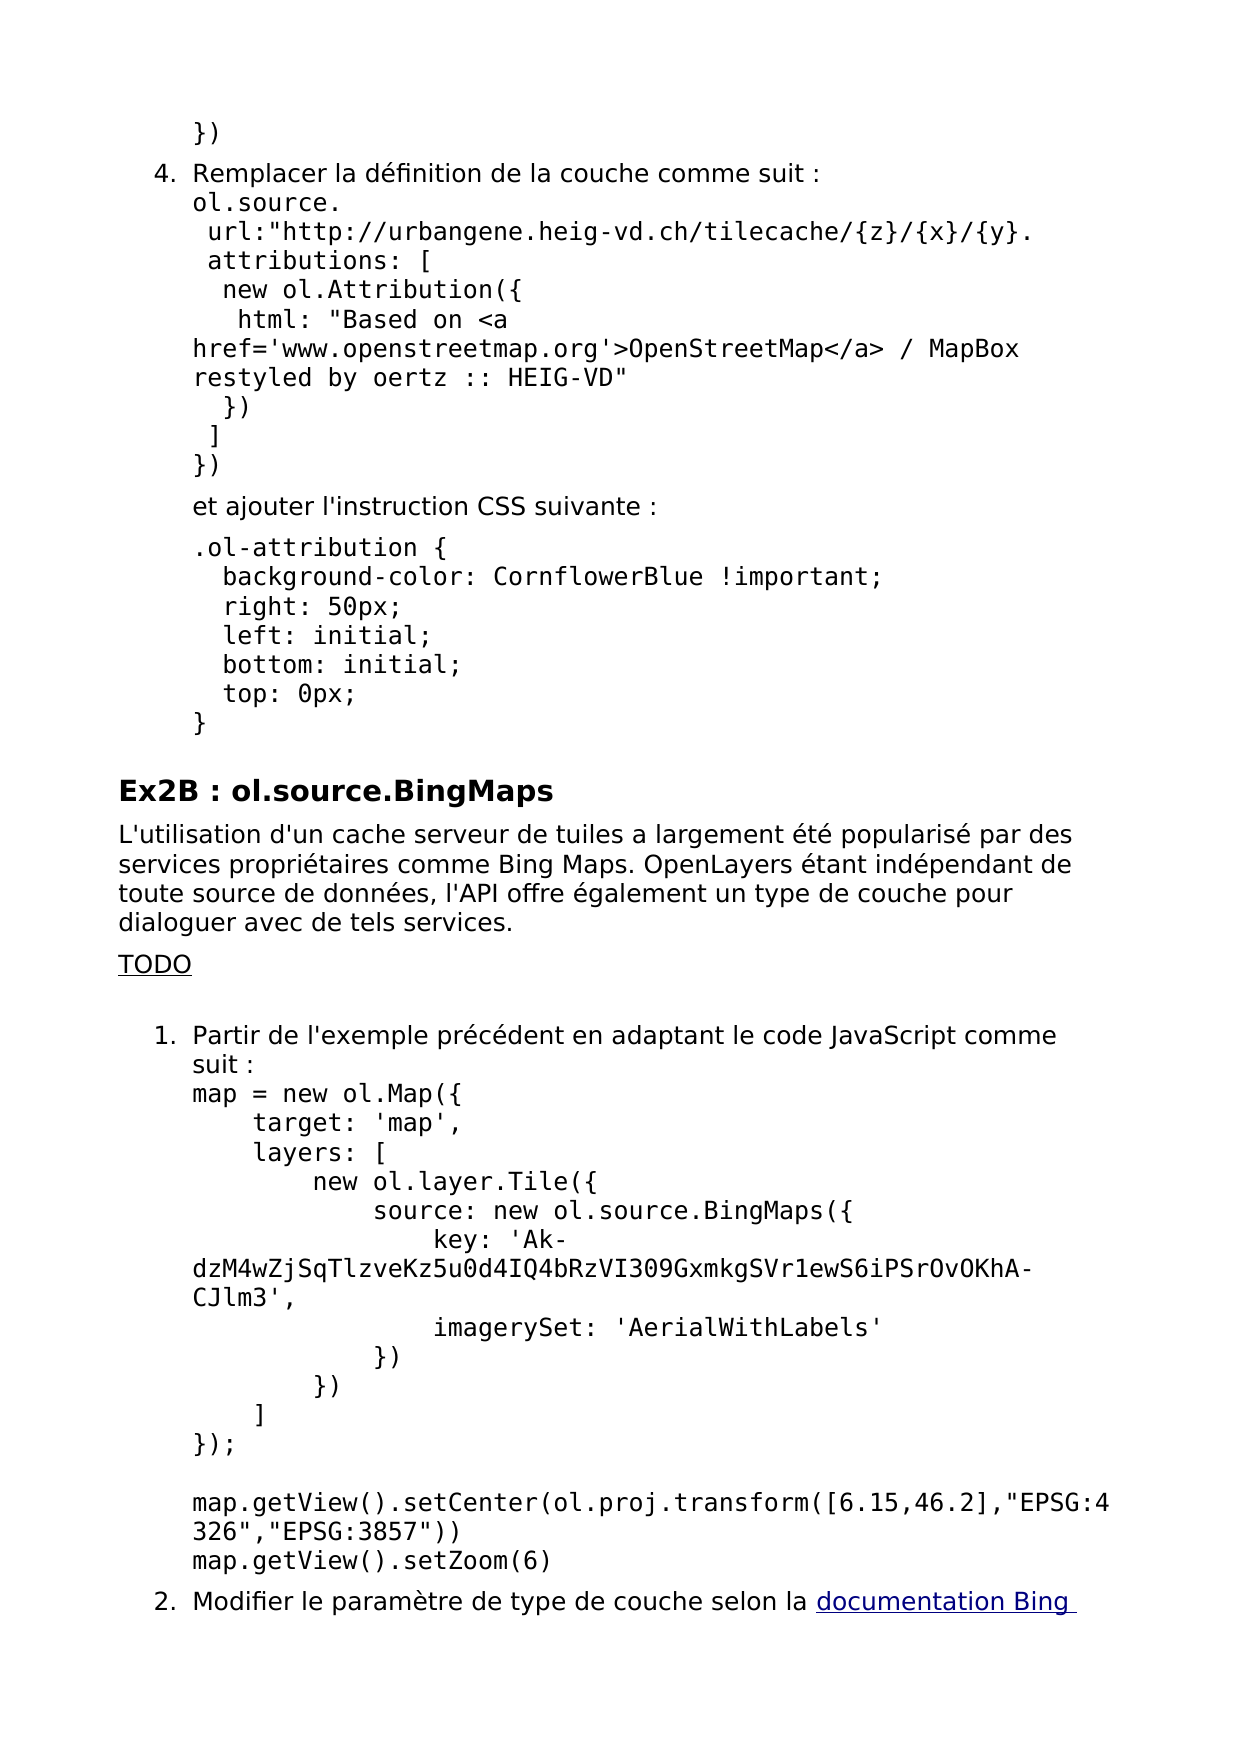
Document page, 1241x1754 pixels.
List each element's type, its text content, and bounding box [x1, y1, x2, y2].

list et ajouter l'instruction CSS suivante : [177, 492, 1122, 521]
list Partir de l'exemple précédent en adaptant le code JavaScript comme suit : [177, 1021, 1122, 1079]
list .ol-attribution { background-color: CornflowerBlue !important; right: 50px; left: initial; bottom: initial; top: 0px; } [177, 533, 1122, 737]
list }) [177, 118, 1122, 147]
list Remplacer la définition de la couche comme suit : [177, 159, 1122, 188]
text TODO [118, 950, 1122, 979]
list map = new ol.Map({ target: 'map', layers: [ new ol.layer.Tile({ source: new ol.source.BingMaps({ key: 'Ak-dzM4wZjSqTlzveKz5u0d4IQ4bRzVI309GxmkgSVr1ewS6iPSrOvOKhA-CJlm3', imagerySet: 'AerialWithLabels' }) }) ] }); map.getView().setCenter(ol.proj.transform([6.15,46.2],"EPSG:4326","EPSG:3857")) map.getView().setZoom(6) [177, 1079, 1122, 1575]
list ol.source. url:"http://urbangene.heig-vd.ch/tilecache/{z}/{x}/{y}. attributions: [ new ol.Attribution({ html: "Based on <a href='www.openstreetmap.org'>OpenStreetMap</a> / MapBox restyled by oertz :: HEIG-VD" }) ] }) [177, 188, 1122, 480]
text L'utilisation d'un cache serveur de tuiles a largement été popularisé par des services propriétaires comme Bing Maps. OpenLayers étant indépendant de toute source de données, l'API offre également un type de couche pour dialoguer avec de tels services. [118, 821, 1122, 937]
list Modifier le paramètre de type de couche selon la documentation Bing [177, 1587, 1122, 1616]
subtitle Ex2B : ol.source.BingMaps [118, 774, 1122, 808]
